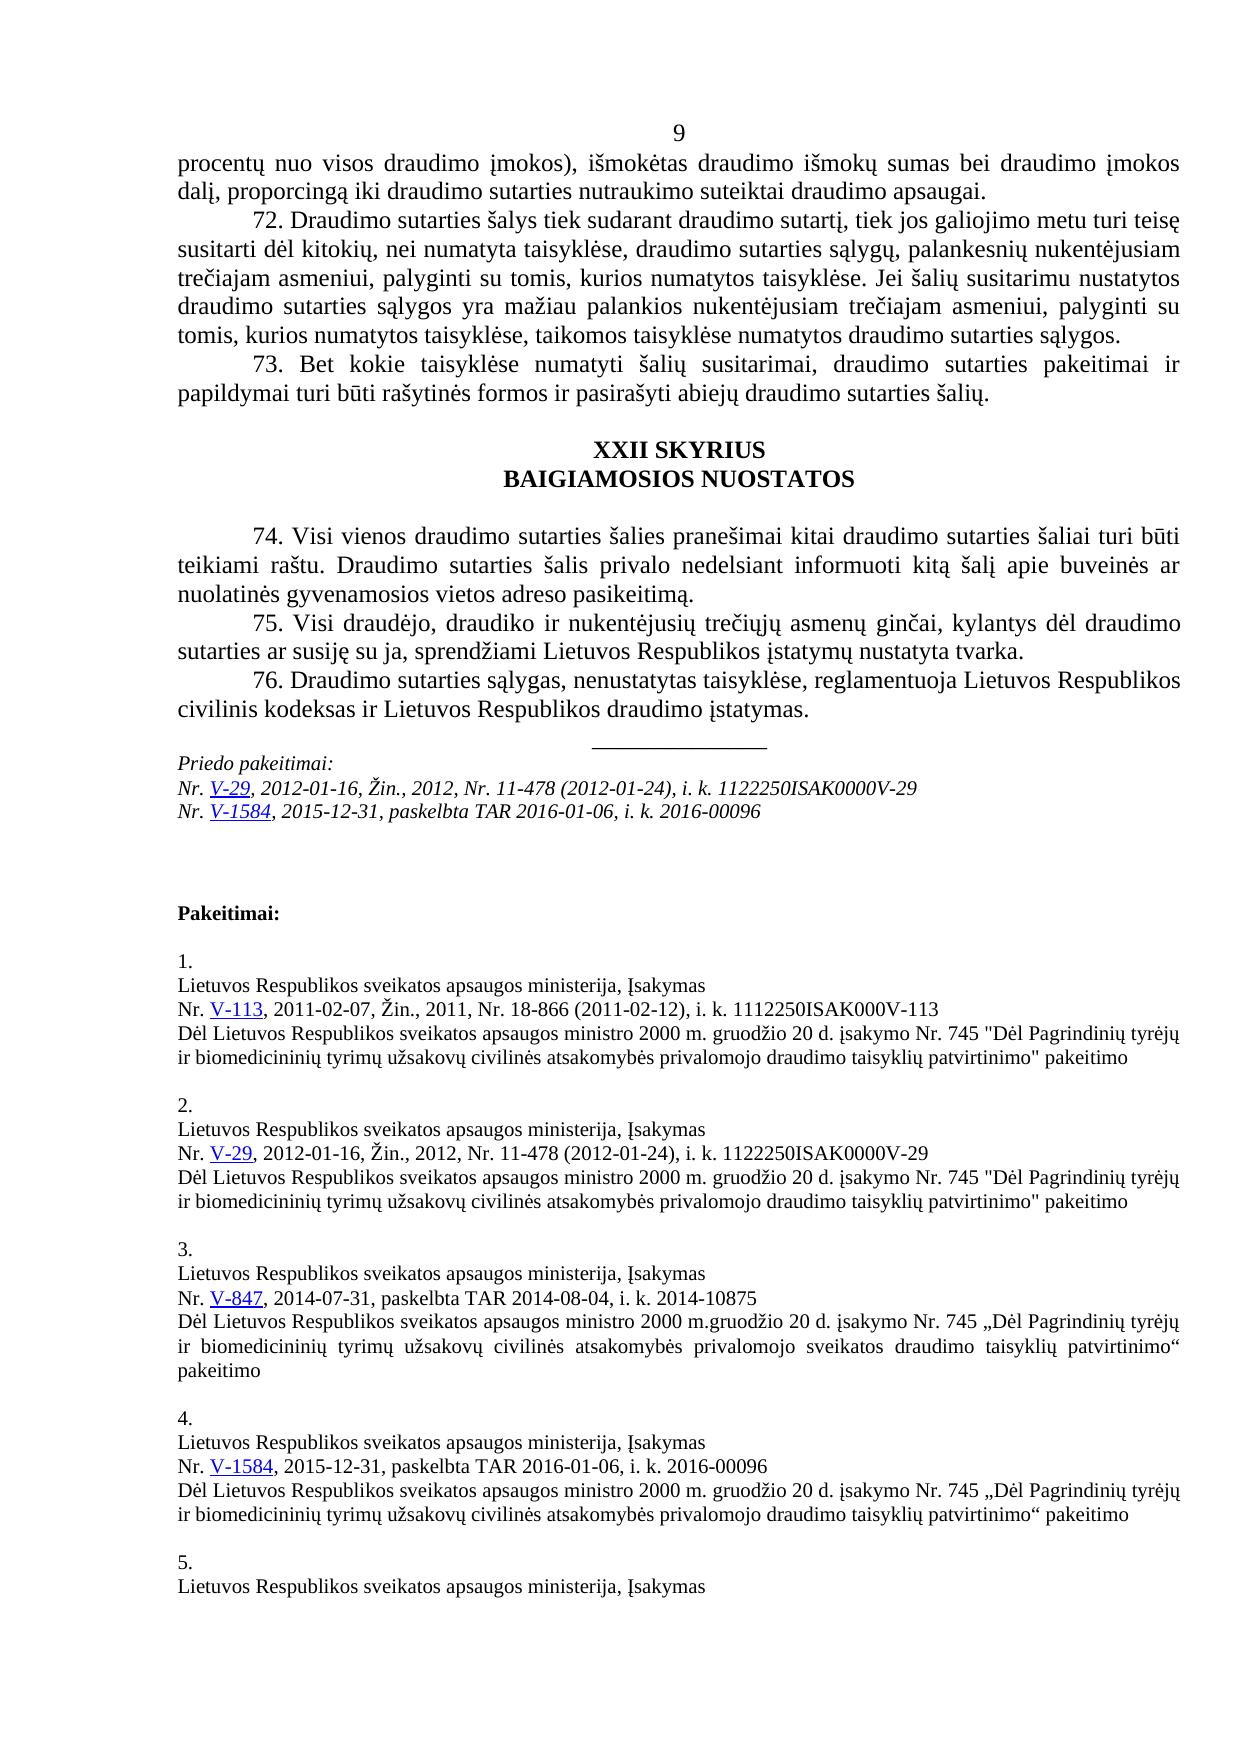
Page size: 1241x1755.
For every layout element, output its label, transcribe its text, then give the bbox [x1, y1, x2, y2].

text Nr. V-847, 2014-07-31, paskelbta TAR 2014-08-04, i. k. 2014-10875 [177, 1285, 1181, 1309]
text Lietuvos Respublikos sveikatos apsaugos ministerija, Įsakymas [177, 1261, 1181, 1285]
text Nr. V-29, 2012-01-16, Žin., 2012, Nr. 11-478 (2012-01-24), i. k. 1122250ISAK0000V-29 [177, 775, 1181, 799]
text Pakeitimai: [177, 900, 1181, 924]
text 3. [177, 1237, 1181, 1261]
text 76. Draudimo sutarties sąlygas, nenustatytas taisyklėse, reglamentuoja Lietuvos Respublikos civilinis kodeksas ir Lietuvos Respublikos draudimo įstatymas. [177, 665, 1181, 723]
text 4. [177, 1406, 1181, 1430]
text 5. [177, 1550, 1181, 1574]
text Lietuvos Respublikos sveikatos apsaugos ministerija, Įsakymas [177, 1117, 1181, 1141]
text Lietuvos Respublikos sveikatos apsaugos ministerija, Įsakymas [177, 1430, 1181, 1454]
text Nr. V-113, 2011-02-07, Žin., 2011, Nr. 18-866 (2011-02-12), i. k. 1112250ISAK000V-113 [177, 997, 1181, 1021]
text 72. Draudimo sutarties šalys tiek sudarant draudimo sutartį, tiek jos galiojimo metu turi teisę susitarti dėl kitokių, nei numatyta taisyklėse, draudimo sutarties sąlygų, palankesnių nukentėjusiam trečiajam asmeniui, palyginti su tomis, kurios numatytos taisyklėse. Jei šalių susitarimu nustatytos draudimo sutarties sąlygos yra mažiau palankios nukentėjusiam trečiajam asmeniui, palyginti su tomis, kurios numatytos taisyklėse, taikomos taisyklėse numatytos draudimo sutarties sąlygos. [177, 205, 1181, 349]
text procentų nuo visos draudimo įmokos), išmokėtas draudimo išmokų sumas bei draudimo įmokos dalį, proporcingą iki draudimo sutarties nutraukimo suteiktai draudimo apsaugai. [177, 148, 1181, 205]
text Nr. V-1584, 2015-12-31, paskelbta TAR 2016-01-06, i. k. 2016-00096 [177, 1454, 1181, 1478]
text Lietuvos Respublikos sveikatos apsaugos ministerija, Įsakymas [177, 1574, 1181, 1598]
text 73. Bet kokie taisyklėse numatyti šalių susitarimai, draudimo sutarties pakeitimai ir papildymai turi būti rašytinės formos ir pasirašyti abiejų draudimo sutarties šalių. [177, 349, 1181, 406]
text Dėl Lietuvos Respublikos sveikatos apsaugos ministro 2000 m. gruodžio 20 d. įsakymo Nr. 745 "Dėl Pagrindinių tyrėjų ir biomedicininių tyrimų užsakovų civilinės atsakomybės privalomojo draudimo taisyklių patvirtinimo" pakeitimo [177, 1165, 1181, 1213]
text 75. Visi draudėjo, draudiko ir nukentėjusių trečiųjų asmenų ginčai, kylantys dėl draudimo sutarties ar susiję su ja, sprendžiami Lietuvos Respublikos įstatymų nustatyta tvarka. [177, 608, 1181, 665]
text Priedo pakeitimai: [177, 751, 1181, 775]
text Nr. V-29, 2012-01-16, Žin., 2012, Nr. 11-478 (2012-01-24), i. k. 1122250ISAK0000V-29 [177, 1141, 1181, 1165]
text 1. [177, 948, 1181, 973]
text Dėl Lietuvos Respublikos sveikatos apsaugos ministro 2000 m.gruodžio 20 d. įsakymo Nr. 745 „Dėl Pagrindinių tyrėjų ir biomedicininių tyrimų užsakovų civilinės atsakomybės privalomojo sveikatos draudimo taisyklių patvirtinimo“ pakeitimo [177, 1309, 1181, 1382]
text Nr. V-1584, 2015-12-31, paskelbta TAR 2016-01-06, i. k. 2016-00096 [177, 799, 1181, 823]
text ______________ [177, 723, 1181, 751]
text Lietuvos Respublikos sveikatos apsaugos ministerija, Įsakymas [177, 973, 1181, 997]
text Dėl Lietuvos Respublikos sveikatos apsaugos ministro 2000 m. gruodžio 20 d. įsakymo Nr. 745 "Dėl Pagrindinių tyrėjų ir biomedicininių tyrimų užsakovų civilinės atsakomybės privalomojo draudimo taisyklių patvirtinimo" pakeitimo [177, 1021, 1181, 1069]
text 74. Visi vienos draudimo sutarties šalies pranešimai kitai draudimo sutarties šaliai turi būti teikiami raštu. Draudimo sutarties šalis privalo nedelsiant informuoti kitą šalį apie buveinės ar nuolatinės gyvenamosios vietos adreso pasikeitimą. [177, 521, 1181, 608]
text Dėl Lietuvos Respublikos sveikatos apsaugos ministro 2000 m. gruodžio 20 d. įsakymo Nr. 745 „Dėl Pagrindinių tyrėjų ir biomedicininių tyrimų užsakovų civilinės atsakomybės privalomojo draudimo taisyklių patvirtinimo“ pakeitimo [177, 1478, 1181, 1526]
text 2. [177, 1093, 1181, 1117]
text BAIGIAMOSIOS NUOSTATOS [177, 464, 1181, 493]
text XXII SKYRIUS [177, 435, 1181, 464]
